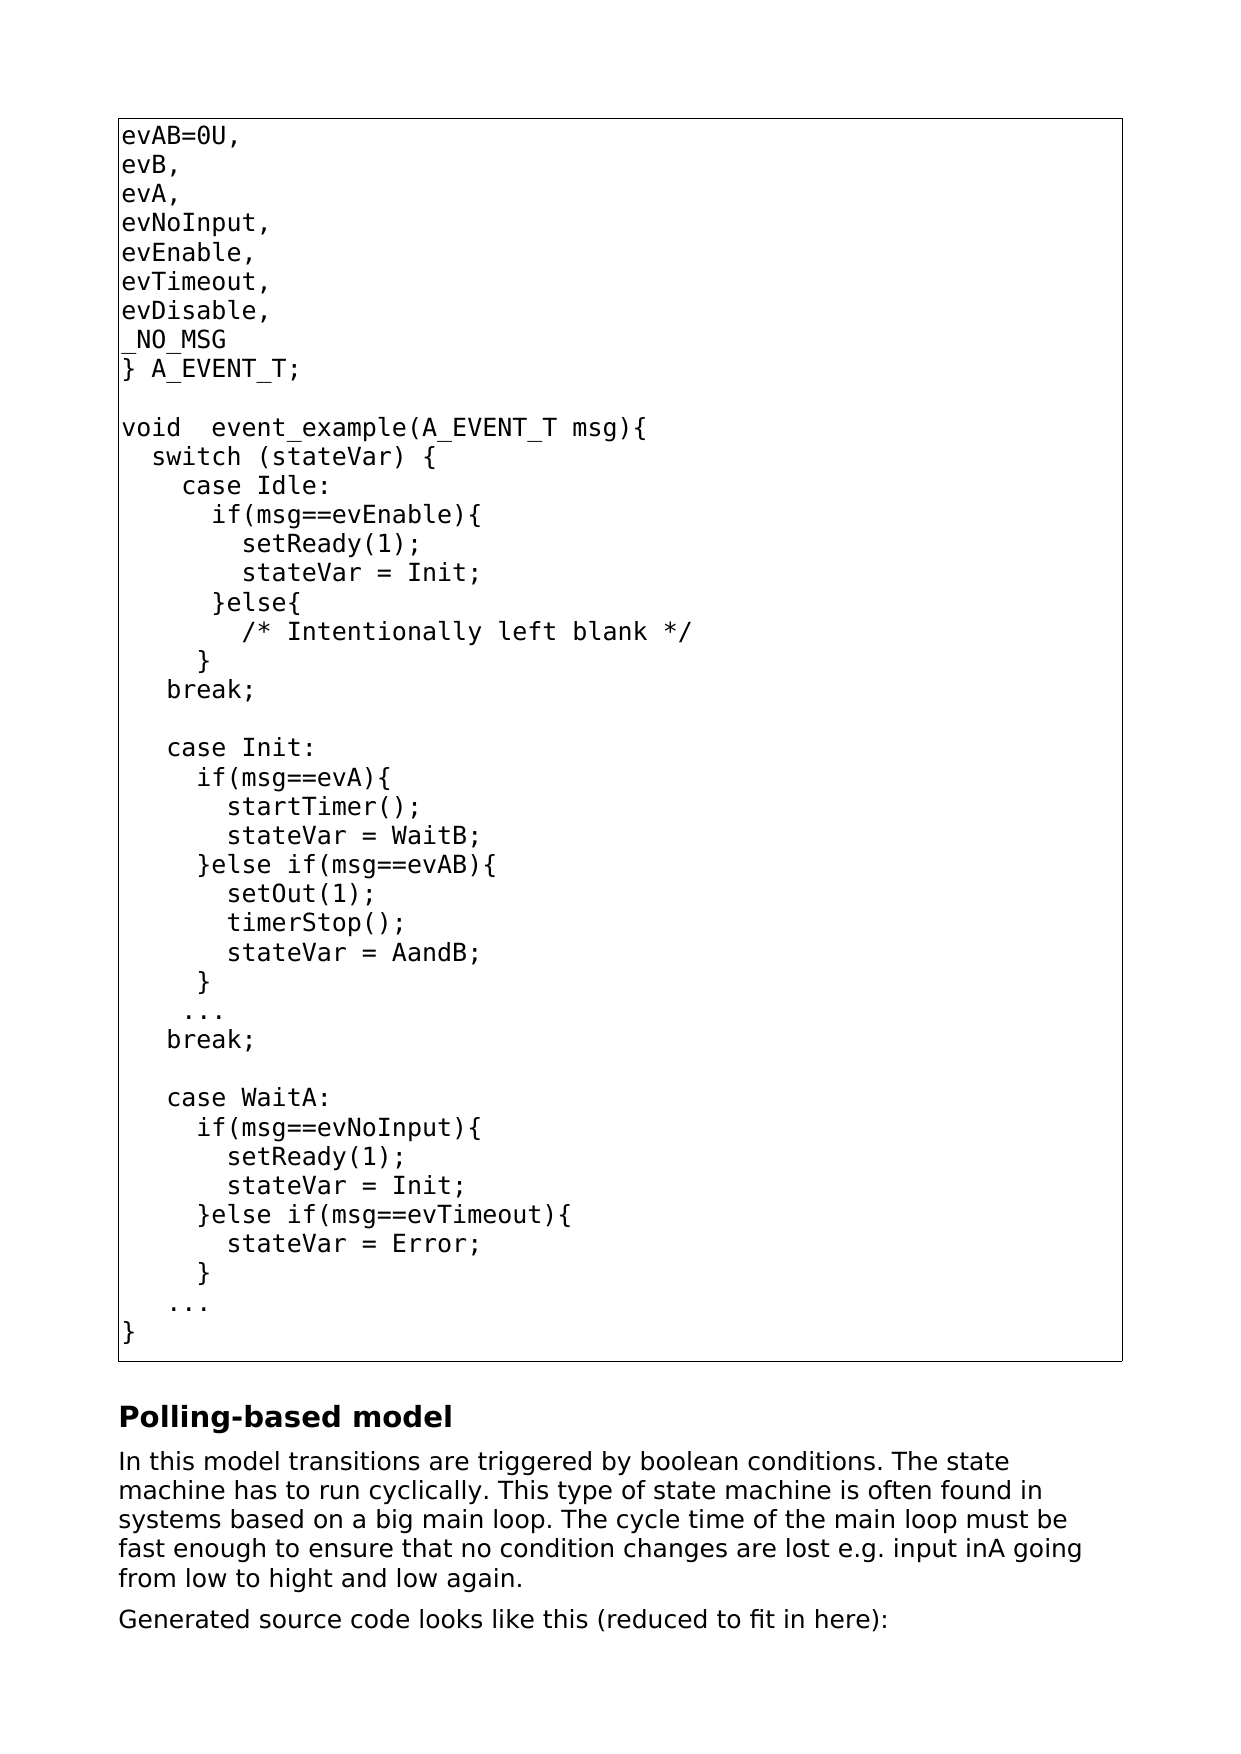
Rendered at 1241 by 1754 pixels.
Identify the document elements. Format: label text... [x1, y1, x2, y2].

subtitle Polling-based model [118, 1401, 1122, 1435]
text In this model transitions are triggered by boolean conditions. The state machine has to run cyclically. This type of state machine is often found in systems based on a big main loop. The cycle time of the main loop must be fast enough to ensure that no condition changes are lost e.g. input inA going from low to hight and low again. [118, 1447, 1122, 1593]
table_header evAB=0U, evB, evA, evNoInput, evEnable, evTimeout, evDisable, _NO_MSG } A_EVENT_T; void event_example(A_EVENT_T msg){ switch (stateVar) { case Idle: if(msg==evEnable){ setReady(1); stateVar = Init; }else{ /* Intentionally left blank */ } break; case Init: if(msg==evA){ startTimer(); stateVar = WaitB; }else if(msg==evAB){ setOut(1); timerStop(); stateVar = AandB; } ... break; case WaitA: if(msg==evNoInput){ setReady(1); stateVar = Init; }else if(msg==evTimeout){ stateVar = Error; } ... } [119, 119, 1122, 1361]
text Generated source code looks like this (reduced to fit in here): [118, 1606, 1122, 1635]
